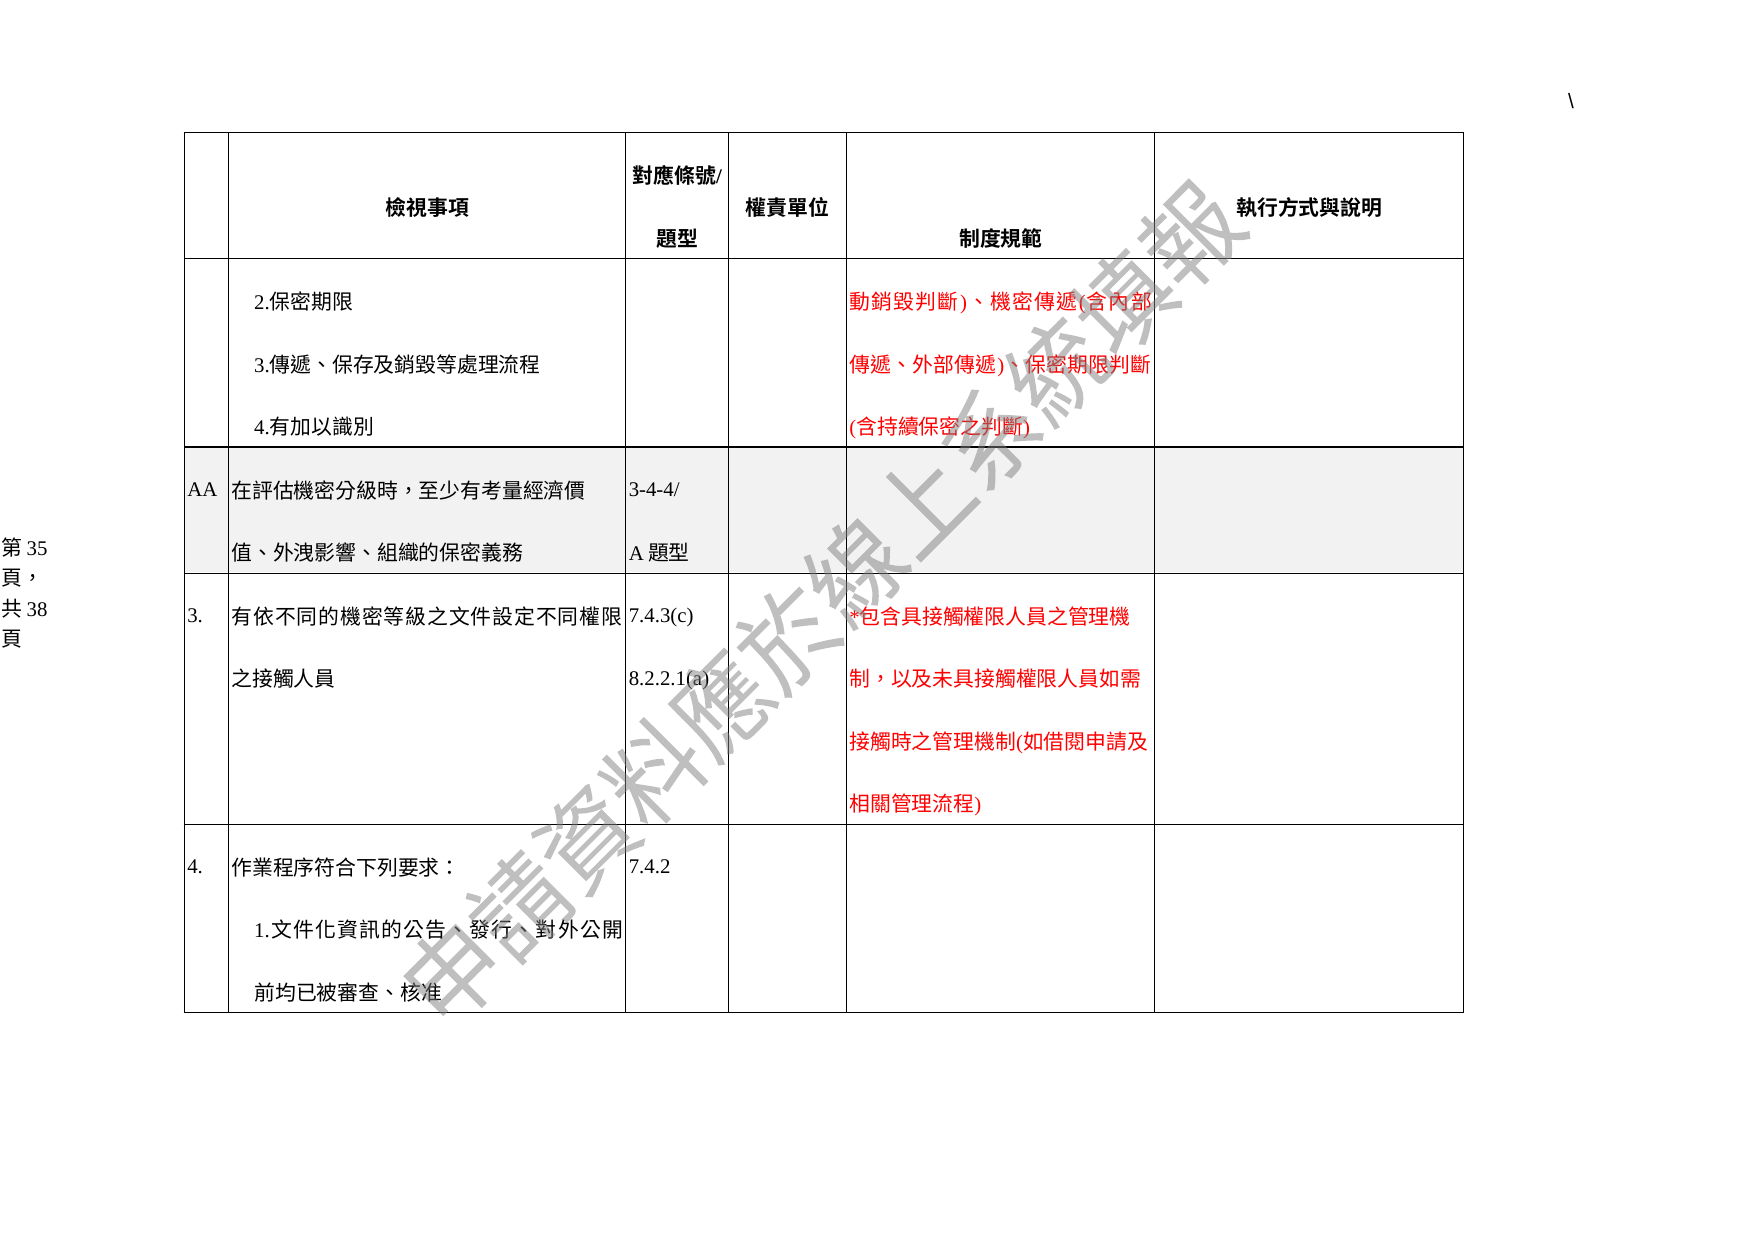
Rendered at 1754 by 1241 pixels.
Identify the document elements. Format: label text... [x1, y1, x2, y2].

table_cell [729, 825, 846, 1012]
table_cell [1155, 825, 1463, 1012]
table_header 對應條號/題型 [626, 133, 728, 258]
table_cell 7.4.2 [626, 825, 728, 1012]
table_header 權責單位 [729, 133, 846, 258]
table_cell 3-4-4/ A題型 [626, 448, 728, 572]
table_cell 2.保密期限 3.傳遞、保存及銷毀等處理流程 4.有加以識別 [229, 259, 625, 446]
table_cell 有依不同的機密等級之文件設定不同權限之接觸人員 [229, 574, 625, 823]
table_cell [847, 448, 1154, 572]
table_cell 作業程序符合下列要求： 1.文件化資訊的公告、發行、對外公開前均已被審查、核准 [229, 825, 625, 1012]
table_cell [185, 259, 228, 446]
table_cell [847, 539, 872, 563]
table_cell [855, 561, 876, 572]
table_cell [837, 540, 846, 553]
table_cell [847, 529, 862, 548]
table_cell [729, 259, 846, 446]
table_cell [729, 574, 846, 823]
table_cell [1155, 574, 1463, 823]
table_cell [729, 448, 846, 572]
table_cell [626, 259, 728, 446]
table_cell [1155, 259, 1463, 446]
table_cell [847, 825, 1154, 1012]
table_cell [185, 574, 228, 823]
table_cell [817, 574, 824, 581]
table_cell AA [185, 448, 228, 572]
table_header 檢視事項 [229, 133, 625, 258]
table_cell 動銷毀判斷)、機密傳遞(含內部傳遞、外部傳遞)、保密期限判斷(含持續保密之判斷) [847, 259, 1154, 446]
table_cell [834, 582, 843, 595]
table_cell [185, 825, 228, 1012]
table_cell [729, 696, 738, 707]
table_header 執行方式與說明 [1155, 133, 1463, 258]
table_header 制度規範 [847, 133, 1154, 258]
table_cell *包含具接觸權限人員之管理機制，以及未具接觸權限人員如需接觸時之管理機制(如借閱申請及相關管理流程) [847, 574, 1154, 823]
table_cell 7.4.3(c) 8.2.2.1(a) [626, 574, 728, 823]
table_cell [832, 574, 846, 580]
table_cell 在評估機密分級時，至少有考量經濟價值、外洩影響、組織的保密義務 [229, 448, 625, 572]
table_cell [1155, 448, 1463, 572]
table_header [185, 133, 228, 258]
